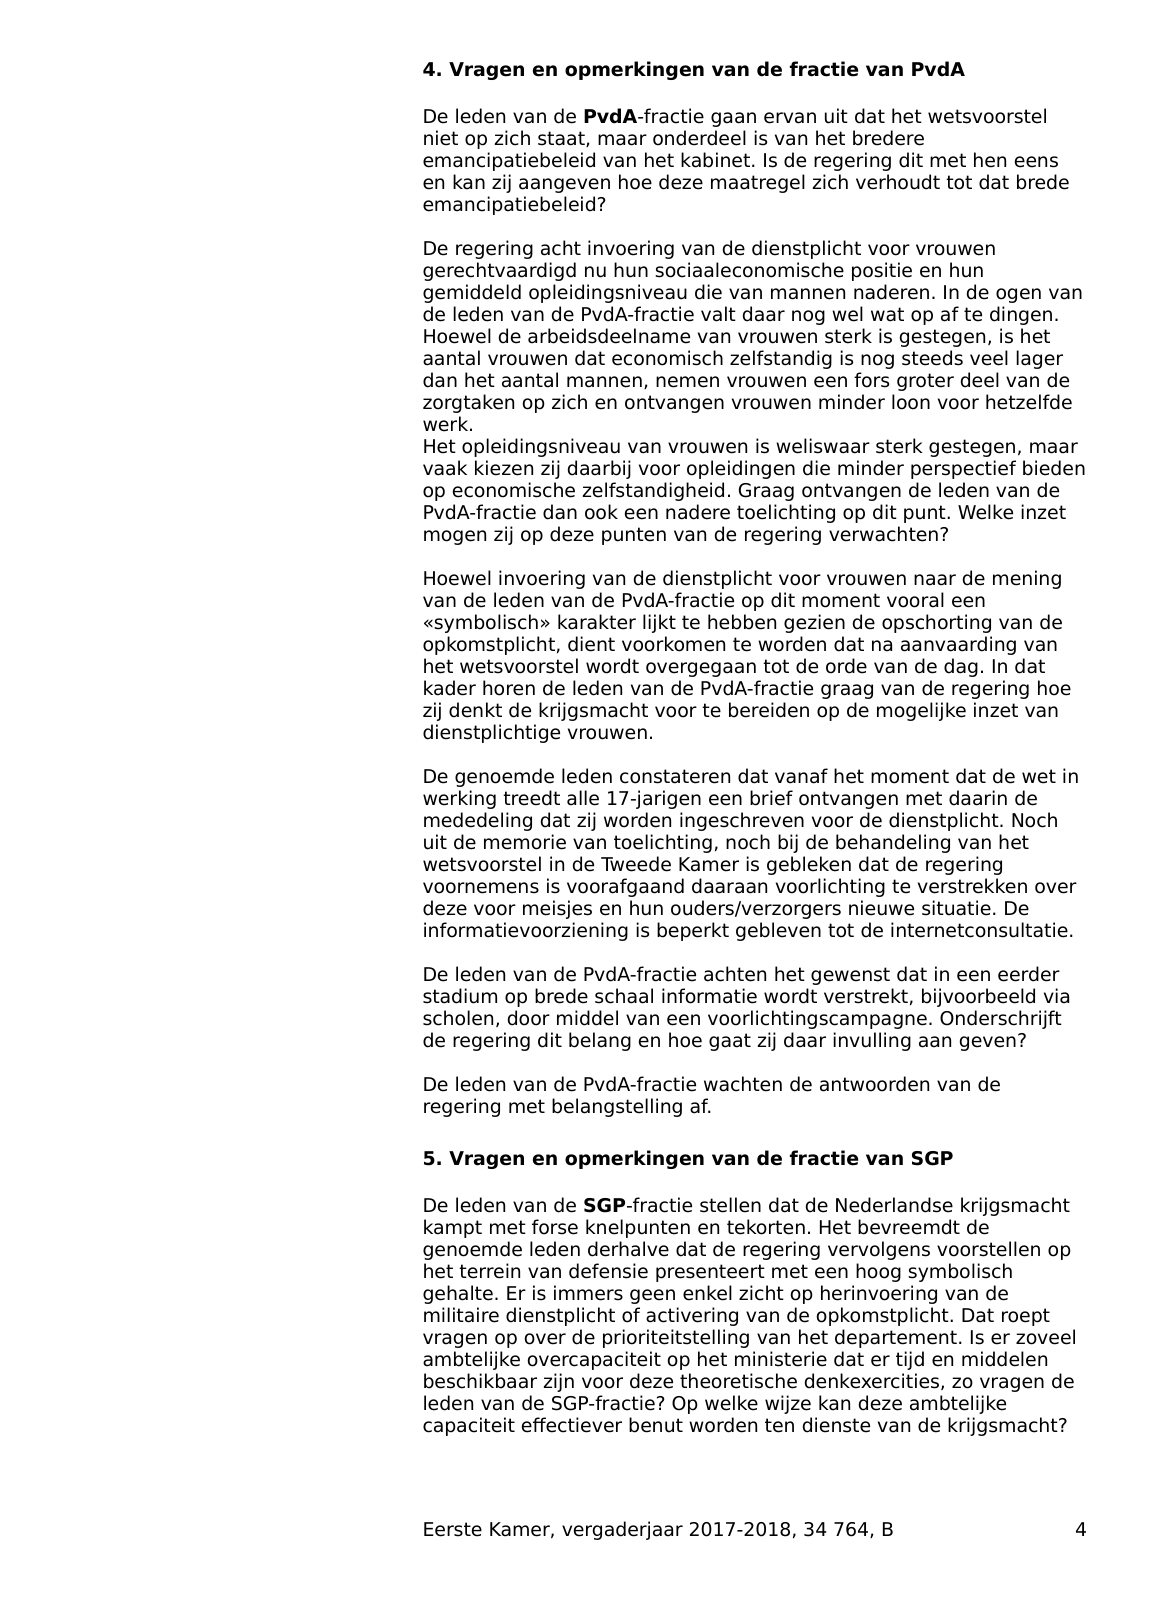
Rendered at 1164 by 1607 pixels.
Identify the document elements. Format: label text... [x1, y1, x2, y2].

text Hoewel invoering van de dienstplicht voor vrouwen naar de mening van de leden van de PvdA-fractie op dit moment vooral een «symbolisch» karakter lijkt te hebben gezien de opschorting van de opkomstplicht, dient voorkomen te worden dat na aanvaarding van het wetsvoorstel wordt overgegaan tot de orde van de dag. In dat kader horen de leden van de PvdA-fractie graag van de regering hoe zij denkt de krijgsmacht voor te bereiden op de mogelijke inzet van dienstplichtige vrouwen. [422, 568, 1087, 744]
text De leden van de PvdA-fractie wachten de antwoorden van de regering met belangstelling af. [422, 1074, 1087, 1118]
text De genoemde leden constateren dat vanaf het moment dat de wet in werking treedt alle 17-jarigen een brief ontvangen met daarin de mededeling dat zij worden ingeschreven voor de dienstplicht. Noch uit de memorie van toelichting, noch bij de behandeling van het wetsvoorstel in de Tweede Kamer is gebleken dat de regering voornemens is voorafgaand daaraan voorlichting te verstrekken over deze voor meisjes en hun ouders/verzorgers nieuwe situatie. De informatievoorziening is beperkt gebleven tot de internetconsultatie. [422, 766, 1087, 942]
text De leden van de PvdA-fractie achten het gewenst dat in een eerder stadium op brede schaal informatie wordt verstrekt, bijvoorbeeld via scholen, door middel van een voorlichtingscampagne. Onderschrijft de regering dit belang en hoe gaat zij daar invulling aan geven? [422, 964, 1087, 1052]
subtitle 5. Vragen en opmerkingen van de fractie van SGP [422, 1148, 1087, 1170]
text Het opleidingsniveau van vrouwen is weliswaar sterk gestegen, maar vaak kiezen zij daarbij voor opleidingen die minder perspectief bieden op economische zelfstandigheid. Graag ontvangen de leden van de PvdA-fractie dan ook een nadere toelichting op dit punt. Welke inzet mogen zij op deze punten van de regering verwachten? [422, 436, 1087, 546]
text De leden van de PvdA-fractie gaan ervan uit dat het wetsvoorstel niet op zich staat, maar onderdeel is van het bredere emancipatiebeleid van het kabinet. Is de regering dit met hen eens en kan zij aangeven hoe deze maatregel zich verhoudt tot dat brede emancipatiebeleid? [422, 106, 1087, 216]
text De regering acht invoering van de dienstplicht voor vrouwen gerechtvaardigd nu hun sociaaleconomische positie en hun gemiddeld opleidingsniveau die van mannen naderen. In de ogen van de leden van de PvdA-fractie valt daar nog wel wat op af te dingen. Hoewel de arbeidsdeelname van vrouwen sterk is gestegen, is het aantal vrouwen dat economisch zelfstandig is nog steeds veel lager dan het aantal mannen, nemen vrouwen een fors groter deel van de zorgtaken op zich en ontvangen vrouwen minder loon voor hetzelfde werk. [422, 238, 1087, 436]
subtitle 4. Vragen en opmerkingen van de fractie van PvdA [422, 59, 1087, 81]
text De leden van de SGP-fractie stellen dat de Nederlandse krijgsmacht kampt met forse knelpunten en tekorten. Het bevreemdt de genoemde leden derhalve dat de regering vervolgens voorstellen op het terrein van defensie presenteert met een hoog symbolisch gehalte. Er is immers geen enkel zicht op herinvoering van de militaire dienstplicht of activering van de opkomstplicht. Dat roept vragen op over de prioriteitstelling van het departement. Is er zoveel ambtelijke overcapaciteit op het ministerie dat er tijd en middelen beschikbaar zijn voor deze theoretische denkexercities, zo vragen de leden van de SGP-fractie? Op welke wijze kan deze ambtelijke capaciteit effectiever benut worden ten dienste van de krijgsmacht? [422, 1195, 1087, 1437]
